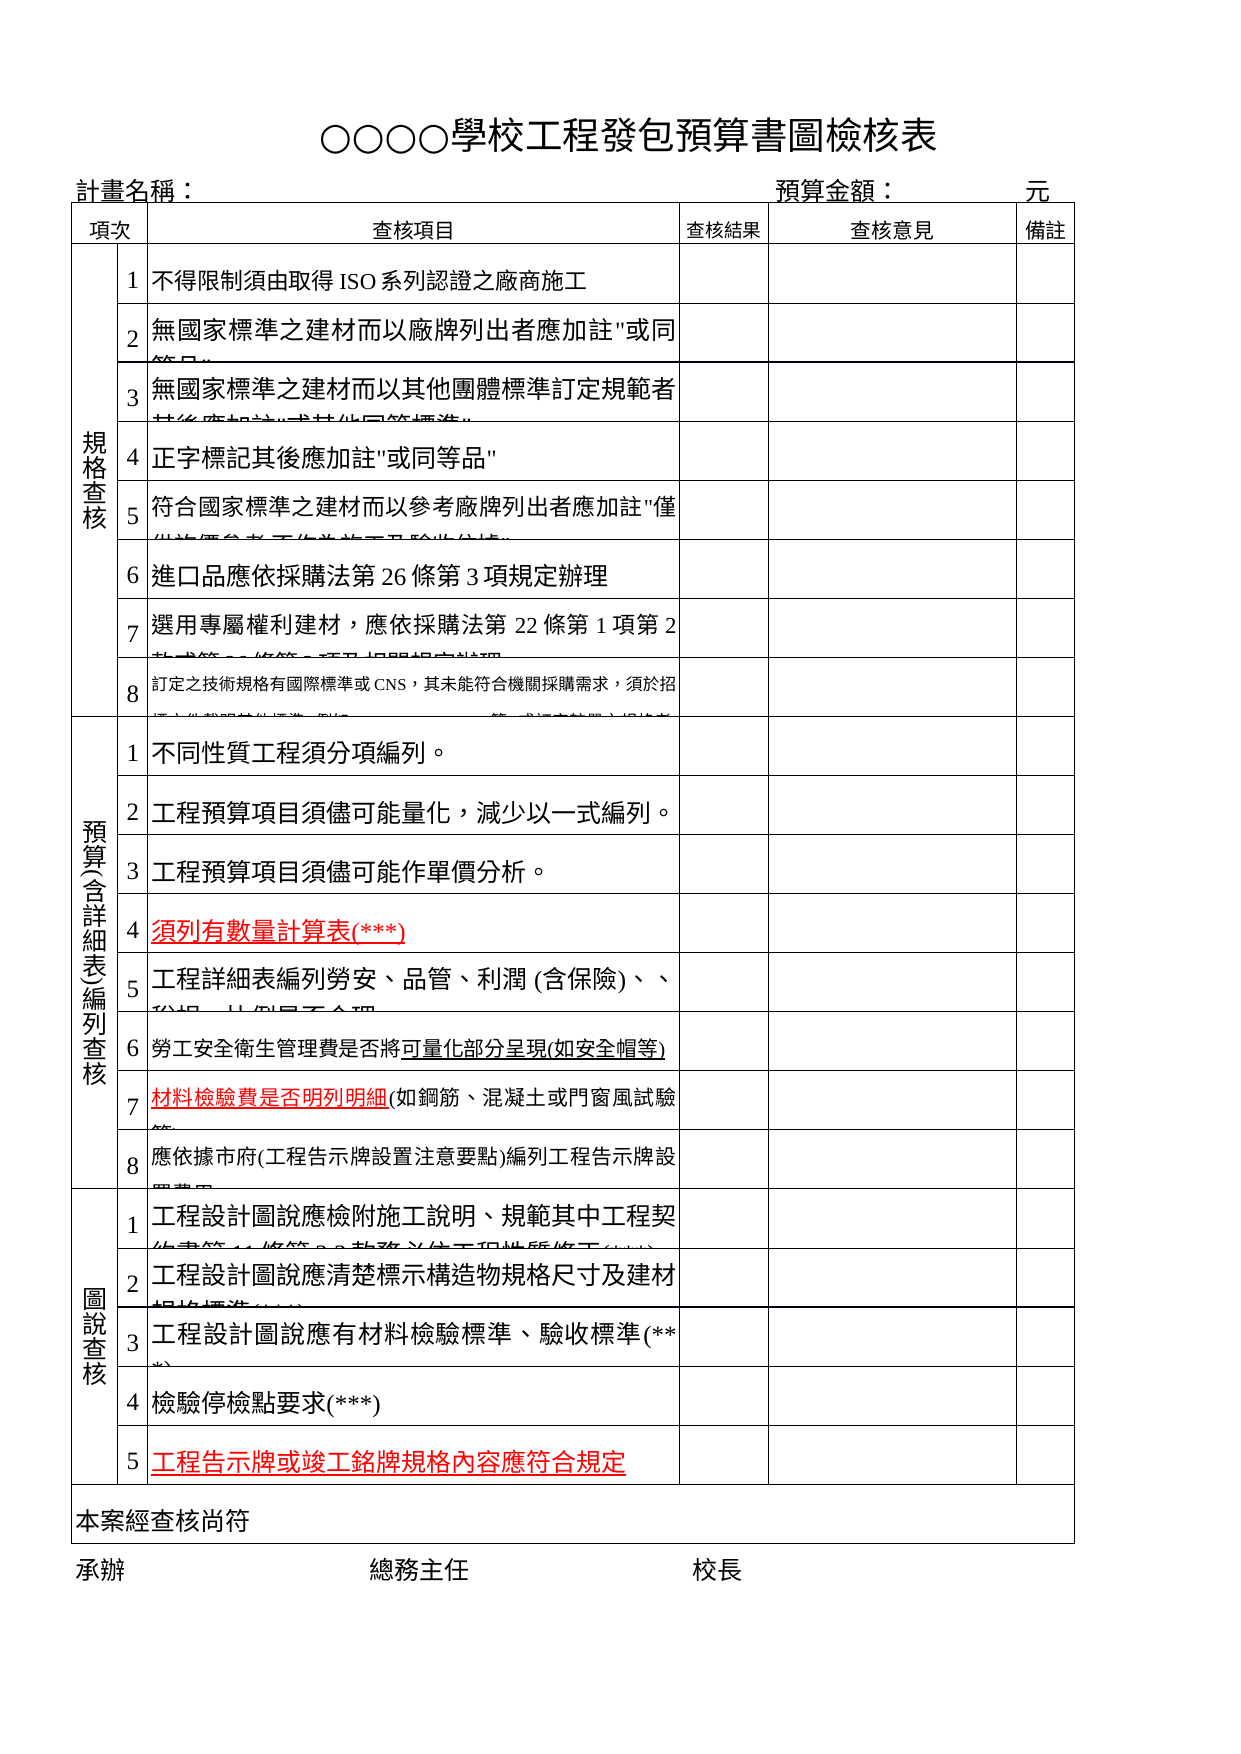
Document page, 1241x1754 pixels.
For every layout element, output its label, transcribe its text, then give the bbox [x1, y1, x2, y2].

table_cell [1017, 363, 1074, 421]
table_cell 2 [118, 776, 147, 834]
table_cell [769, 1426, 1016, 1484]
table_cell [769, 658, 1016, 716]
table_cell [769, 953, 1016, 1011]
table_cell [1017, 1426, 1074, 1484]
table_cell 2 [118, 304, 147, 361]
table_cell [1017, 244, 1074, 302]
table_cell [1017, 717, 1074, 775]
table_cell [680, 422, 768, 479]
table_cell [1017, 304, 1074, 361]
table_cell 選用專屬權利建材，應依採購法第22條第1項第2款或第26條第3項及相關規定辦理。 [148, 599, 679, 657]
table_cell [680, 1071, 768, 1129]
table_cell [680, 363, 768, 421]
table_cell [769, 304, 1016, 361]
table_cell 8 [118, 1130, 147, 1188]
table_cell [1017, 1308, 1074, 1366]
table_cell 7 [118, 1071, 147, 1129]
table_cell 工程設計圖說應檢附施工說明、規範其中工程契約書第11條第2,3款務必依工程性質修正(***) [148, 1189, 679, 1247]
table_cell 1 [118, 717, 147, 775]
table_cell 無國家標準之建材而以廠牌列出者應加註"或同等品". [148, 304, 679, 361]
table_cell 2 [118, 1249, 147, 1306]
table_cell [1017, 776, 1074, 834]
table_cell 6 [118, 1012, 147, 1070]
table_cell [1017, 599, 1074, 657]
table_cell 規格查核 [72, 244, 117, 716]
table_cell [1017, 1367, 1074, 1424]
table_cell 工程詳細表編列勞安、品管、利潤 (含保險)、、稅捐，比例是否合理 [148, 953, 679, 1011]
table_cell [680, 1426, 768, 1484]
table_cell 5 [118, 953, 147, 1011]
table_cell [1017, 1189, 1074, 1247]
table_cell 1 [118, 1189, 147, 1247]
table_cell [680, 481, 768, 539]
table_cell [680, 304, 768, 361]
table_cell [1017, 1130, 1074, 1188]
table_cell 本案經查核尚符 [72, 1485, 1074, 1543]
table_cell 不得限制須由取得ISO系列認證之廠商施工 [148, 244, 679, 302]
table_cell 7 [118, 599, 147, 657]
table_header 查核結果 [680, 203, 768, 243]
text ○○○○學校工程發包預算書圖檢核表 [75, 89, 1181, 164]
table_cell [769, 776, 1016, 834]
table_cell [769, 1189, 1016, 1247]
table_cell [769, 1071, 1016, 1129]
table_cell [769, 1130, 1016, 1188]
table_cell 4 [118, 1367, 147, 1424]
table_header 查核項目 [148, 203, 679, 243]
table_cell 工程設計圖說應有材料檢驗標準、驗收標準(***) [148, 1308, 679, 1366]
table_cell 圖說查核 [72, 1189, 117, 1484]
table_cell [680, 894, 768, 952]
table_cell [769, 481, 1016, 539]
table_cell [680, 1249, 768, 1306]
table_cell 5 [118, 1426, 147, 1484]
table_cell 3 [118, 363, 147, 421]
table_cell [680, 1308, 768, 1366]
table_cell [680, 244, 768, 302]
table_cell 訂定之技術規格有國際標準或CNS，其未能符合機關採購需求，須於招標文件載明其他標準 (例如 JIS、ACI、ASTM 等) 或訂定較嚴之規格者,應於圖說標明並依據政府採購法第二十六條執行注意事項第六點辦理 [148, 658, 679, 716]
table_cell [680, 953, 768, 1011]
table_cell 工程預算項目須儘可能作單價分析。 [148, 835, 679, 893]
table_cell [769, 894, 1016, 952]
table_cell 不同性質工程須分項編列。 [148, 717, 679, 775]
table_cell 3 [118, 1308, 147, 1366]
table_cell [680, 835, 768, 893]
table_header 項次 [72, 203, 147, 243]
table_cell [680, 599, 768, 657]
table_cell 4 [118, 894, 147, 952]
text 計畫名稱： 預算金額： 元 [75, 164, 1181, 202]
table_header 查核意見 [769, 203, 1016, 243]
table_cell 1 [118, 244, 147, 302]
table_cell [1017, 953, 1074, 1011]
table_cell 工程設計圖說應清楚標示構造物規格尺寸及建材規格標準(***) [148, 1249, 679, 1306]
table_cell 3 [118, 835, 147, 893]
table_cell [1017, 658, 1074, 716]
table_cell 工程告示牌或竣工銘牌規格內容應符合規定 [148, 1426, 679, 1484]
table_cell 正字標記其後應加註"或同等品" [148, 422, 679, 479]
table_cell 材料檢驗費是否明列明細(如鋼筋、混凝土或門窗風試驗等) [148, 1071, 679, 1129]
table_cell 工程預算項目須儘可能量化，減少以一式編列。 [148, 776, 679, 834]
table_cell 勞工安全衛生管理費是否將可量化部分呈現(如安全帽等) [148, 1012, 679, 1070]
table_cell 須列有數量計算表(***) [148, 894, 679, 952]
table_cell [769, 422, 1016, 479]
table_cell [769, 717, 1016, 775]
table_header 備註 [1017, 203, 1074, 243]
table_cell [1017, 540, 1074, 598]
table_cell 無國家標準之建材而以其他團體標準訂定規範者其後應加註"或其他同等標準" [148, 363, 679, 421]
table_cell [769, 244, 1016, 302]
table_cell [769, 1367, 1016, 1424]
table_cell [769, 1308, 1016, 1366]
table_cell [769, 363, 1016, 421]
table_cell [1017, 422, 1074, 479]
table_cell [1017, 1249, 1074, 1306]
text 承辦 總務主任 校長 [75, 1544, 1181, 1581]
table_cell [680, 1130, 768, 1188]
table_cell 5 [118, 481, 147, 539]
table_cell 4 [118, 422, 147, 479]
table_cell 8 [118, 658, 147, 716]
table_cell [680, 1189, 768, 1247]
table_cell 應依據市府(工程告示牌設置注意要點)編列工程告示牌設置費用 [148, 1130, 679, 1188]
table_cell 預算(含詳細表)編列查核 [72, 717, 117, 1188]
table_cell [680, 540, 768, 598]
table_cell [769, 1012, 1016, 1070]
table_cell [680, 776, 768, 834]
table_cell [769, 1249, 1016, 1306]
table_cell 符合國家標準之建材而以參考廠牌列出者應加註"僅供詢價參考,不作為施工及驗收依據" [148, 481, 679, 539]
table_cell [680, 1012, 768, 1070]
table_cell [680, 717, 768, 775]
table_cell [769, 599, 1016, 657]
table_cell [769, 835, 1016, 893]
table_cell [1017, 835, 1074, 893]
table_cell [1017, 1012, 1074, 1070]
table_cell [680, 1367, 768, 1424]
table_cell 檢驗停檢點要求(***) [148, 1367, 679, 1424]
table_cell [1017, 481, 1074, 539]
table_cell 6 [118, 540, 147, 598]
table_cell [680, 658, 768, 716]
table_cell 進口品應依採購法第26條第3項規定辦理 [148, 540, 679, 598]
table_cell [769, 540, 1016, 598]
table_cell [1017, 894, 1074, 952]
table_cell [1017, 1071, 1074, 1129]
